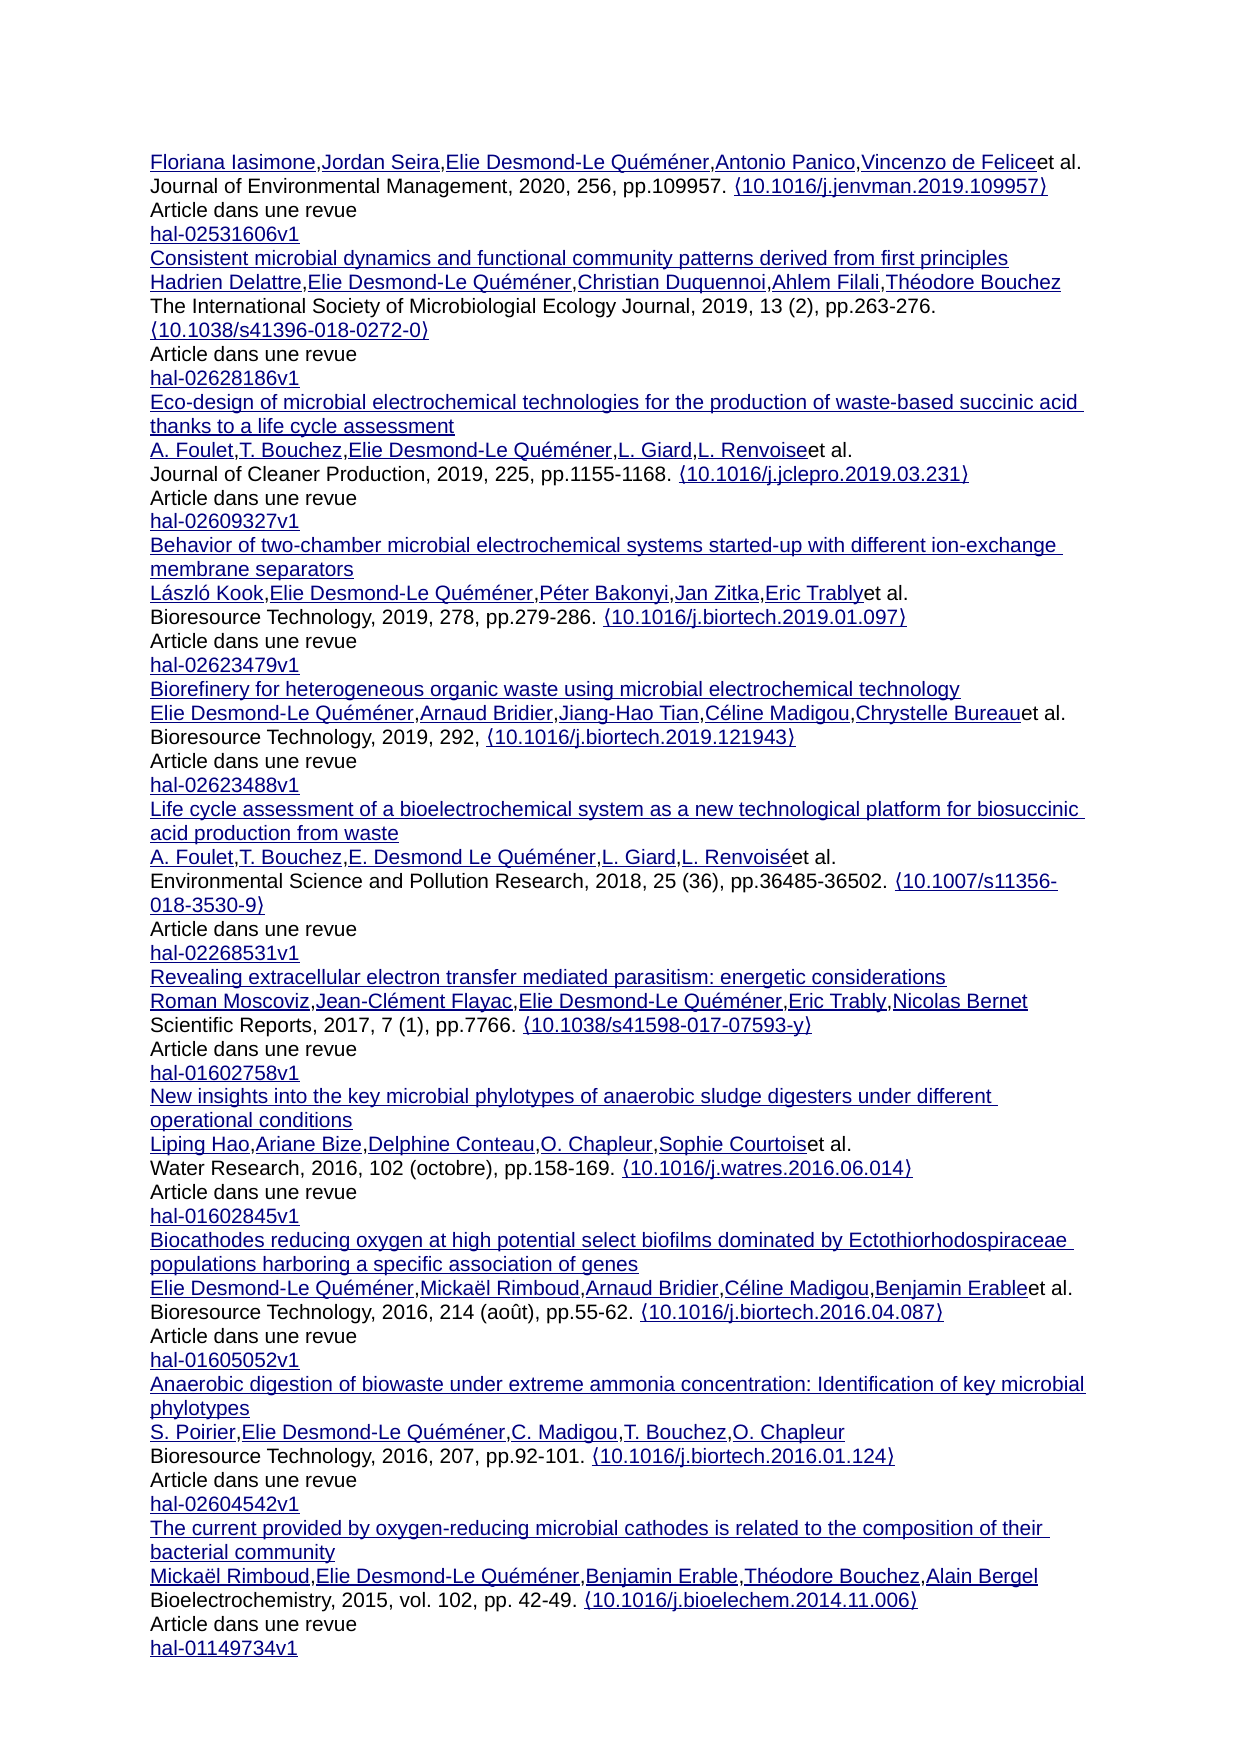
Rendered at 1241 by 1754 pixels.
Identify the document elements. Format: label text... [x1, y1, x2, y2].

table_cell Revealing extracellular electron transfer mediated parasitism: energetic considerations Roman Moscoviz,Jean-Clément Flayac,Elie Desmond-Le Quéméner,Eric Trably,Nicolas Bernet Scientific Reports, 2017, 7 (1), pp.7766. ⟨10.1038/s41598-017-07593-y⟩ Article dans une revue hal-01602758v1 [150, 965, 1090, 1084]
table_cell Anaerobic digestion of biowaste under extreme ammonia concentration: Identification of key microbial phylotypes S. Poirier,Elie Desmond-Le Quéméner,C. Madigou,T. Bouchez,O. Chapleur Bioresource Technology, 2016, 207, pp.92-101. ⟨10.1016/j.biortech.2016.01.124⟩ Article dans une revue hal-02604542v1 [150, 1372, 1090, 1516]
table_cell Biorefinery for heterogeneous organic waste using microbial electrochemical technology Elie Desmond-Le Quéméner,Arnaud Bridier,Jiang-Hao Tian,Céline Madigou,Chrystelle Bureauet al. Bioresource Technology, 2019, 292, ⟨10.1016/j.biortech.2019.121943⟩ Article dans une revue hal-02623488v1 [150, 677, 1090, 797]
table_cell Biocathodes reducing oxygen at high potential select biofilms dominated by Ectothiorhodospiraceae populations harboring a specific association of genes Elie Desmond-Le Quéméner,Mickaël Rimboud,Arnaud Bridier,Céline Madigou,Benjamin Erableet al. Bioresource Technology, 2016, 214 (août), pp.55-62. ⟨10.1016/j.biortech.2016.04.087⟩ Article dans une revue hal-01605052v1 [150, 1228, 1090, 1372]
table_cell The current provided by oxygen-reducing microbial cathodes is related to the composition of their bacterial community Mickaël Rimboud,Elie Desmond-Le Quéméner,Benjamin Erable,Théodore Bouchez,Alain Bergel Bioelectrochemistry, 2015, vol. 102, pp. 42-49. ⟨10.1016/j.bioelechem.2014.11.006⟩ Article dans une revue hal-01149734v1 [150, 1516, 1090, 1659]
table_cell Behavior of two-chamber microbial electrochemical systems started-up with different ion-exchange membrane separators László Kook,Elie Desmond-Le Quéméner,Péter Bakonyi,Jan Zitka,Eric Trablyet al. Bioresource Technology, 2019, 278, pp.279-286. ⟨10.1016/j.biortech.2019.01.097⟩ Article dans une revue hal-02623479v1 [150, 533, 1090, 677]
table_cell New insights into the key microbial phylotypes of anaerobic sludge digesters under different operational conditions Liping Hao,Ariane Bize,Delphine Conteau,O. Chapleur,Sophie Courtoiset al. Water Research, 2016, 102 (octobre), pp.158-169. ⟨10.1016/j.watres.2016.06.014⟩ Article dans une revue hal-01602845v1 [150, 1084, 1090, 1228]
table_cell Life cycle assessment of a bioelectrochemical system as a new technological platform for biosuccinic acid production from waste A. Foulet,T. Bouchez,E. Desmond Le Quéméner,L. Giard,L. Renvoiséet al. Environmental Science and Pollution Research, 2018, 25 (36), pp.36485-36502. ⟨10.1007/s11356-018-3530-9⟩ Article dans une revue hal-02268531v1 [150, 797, 1090, 964]
table_cell Eco-design of microbial electrochemical technologies for the production of waste-based succinic acid thanks to a life cycle assessment A. Foulet,T. Bouchez,Elie Desmond-Le Quéméner,L. Giard,L. Renvoiseet al. Journal of Cleaner Production, 2019, 225, pp.1155-1168. ⟨10.1016/j.jclepro.2019.03.231⟩ Article dans une revue hal-02609327v1 [150, 390, 1090, 533]
table_cell Consistent microbial dynamics and functional community patterns derived from first principles Hadrien Delattre,Elie Desmond-Le Quéméner,Christian Duquennoi,Ahlem Filali,Théodore Bouchez The International Society of Microbiologial Ecology Journal, 2019, 13 (2), pp.263-276. ⟨10.1038/s41396-018-0272-0⟩ Article dans une revue hal-02628186v1 [150, 246, 1090, 389]
table_cell Floriana Iasimone,Jordan Seira,Elie Desmond-Le Quéméner,Antonio Panico,Vincenzo de Feliceet al. Journal of Environmental Management, 2020, 256, pp.109957. ⟨10.1016/j.jenvman.2019.109957⟩ Article dans une revue hal-02531606v1 [150, 150, 1090, 246]
